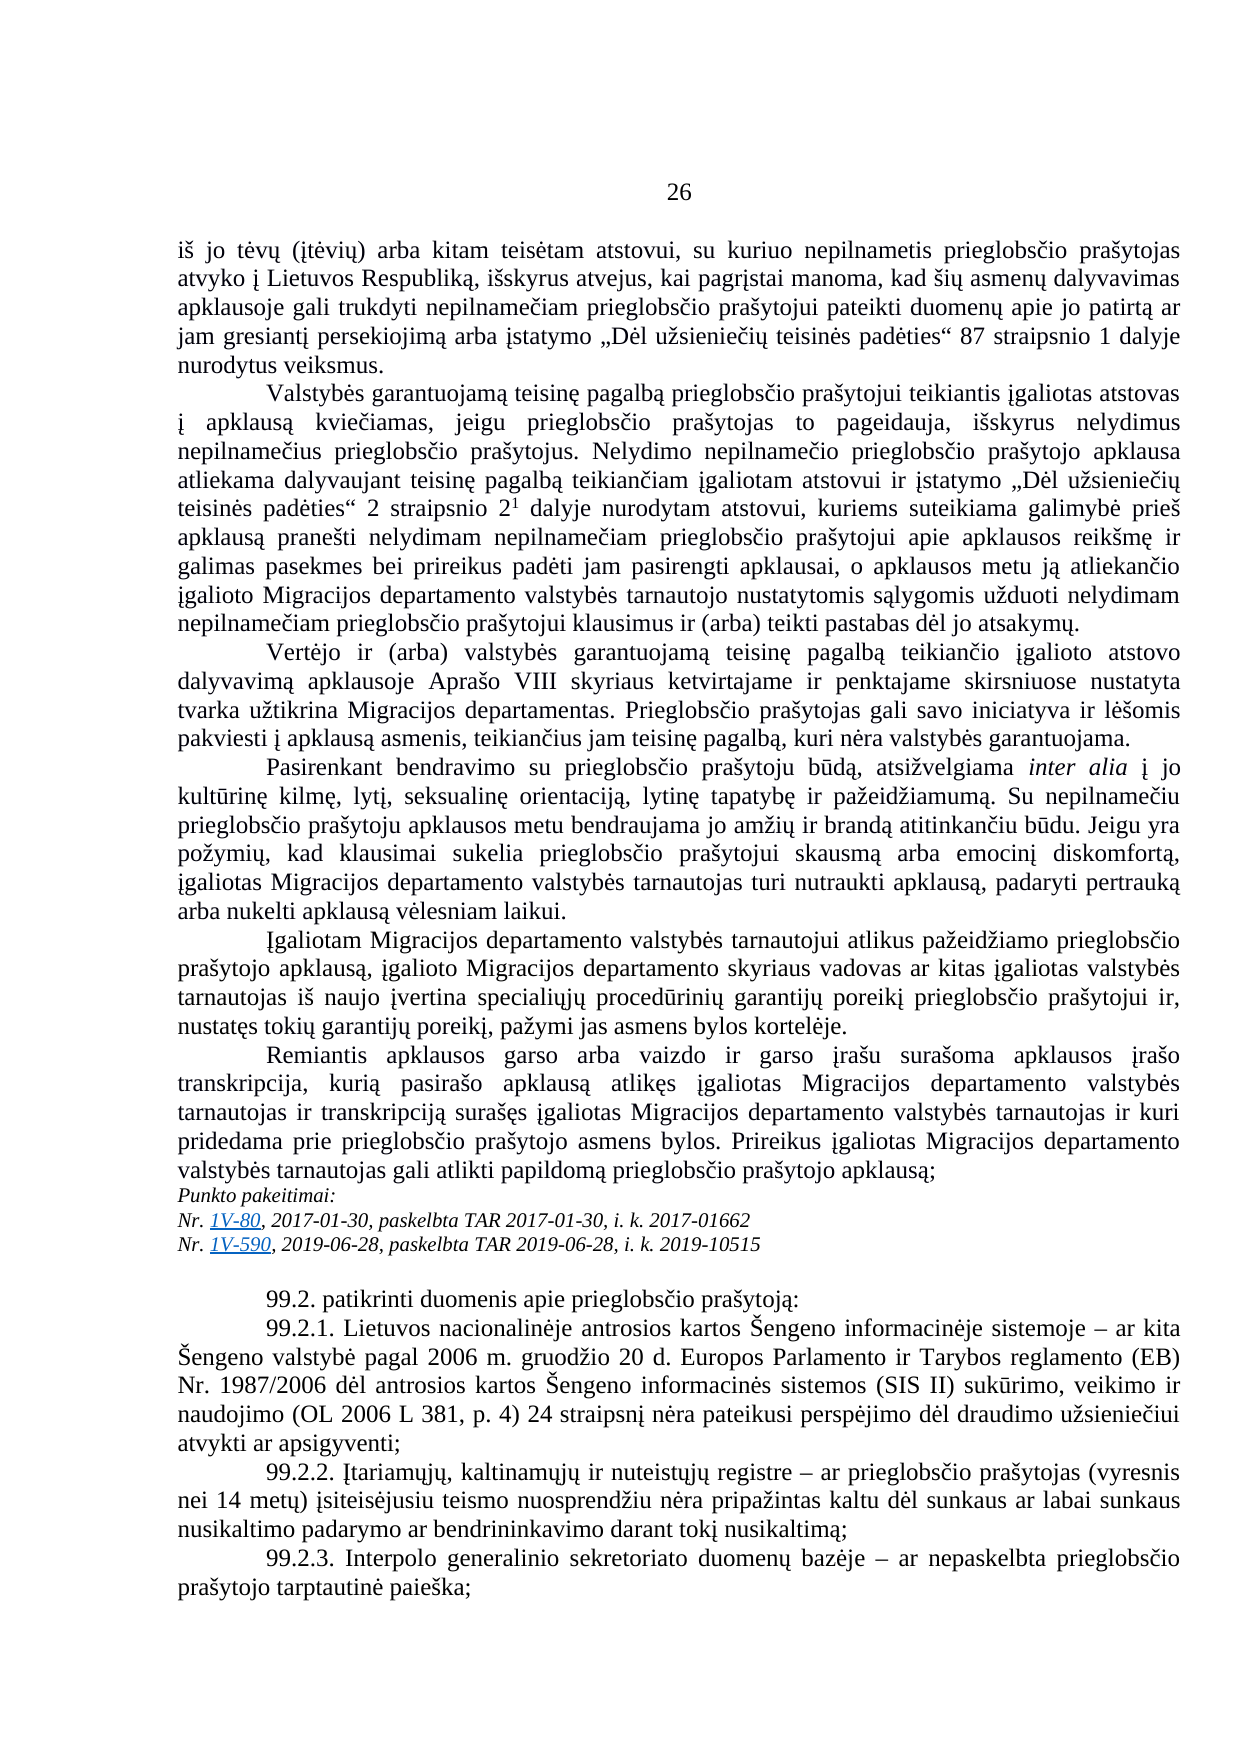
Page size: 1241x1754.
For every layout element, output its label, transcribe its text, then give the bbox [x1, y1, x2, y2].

text 99.2. patikrinti duomenis apie prieglobsčio prašytoją: [177, 1284, 1181, 1313]
text Nr. 1V-590, 2019-06-28, paskelbta TAR 2019-06-28, i. k. 2019-10515 [177, 1232, 1181, 1256]
text Nr. 1V-80, 2017-01-30, paskelbta TAR 2017-01-30, i. k. 2017-01662 [177, 1207, 1181, 1232]
text Vertėjo ir (arba) valstybės garantuojamą teisinę pagalbą teikiančio įgalioto atstovo dalyvavimą apklausoje Aprašo VIII skyriaus ketvirtajame ir penktajame skirsniuose nustatyta tvarka užtikrina Migracijos departamentas. Prieglobsčio prašytojas gali savo iniciatyva ir lėšomis pakviesti į apklausą asmenis, teikiančius jam teisinę pagalbą, kuri nėra valstybės garantuojama. [177, 637, 1181, 752]
text Remiantis apklausos garso arba vaizdo ir garso įrašu surašoma apklausos įrašo transkripcija, kurią pasirašo apklausą atlikęs įgaliotas Migracijos departamento valstybės tarnautojas ir transkripciją surašęs įgaliotas Migracijos departamento valstybės tarnautojas ir kuri pridedama prie prieglobsčio prašytojo asmens bylos. Prireikus įgaliotas Migracijos departamento valstybės tarnautojas gali atlikti papildomą prieglobsčio prašytojo apklausą; [177, 1040, 1181, 1183]
text Pasirenkant bendravimo su prieglobsčio prašytoju būdą, atsižvelgiama inter alia į jo kultūrinę kilmę, lytį, seksualinę orientaciją, lytinę tapatybę ir pažeidžiamumą. Su nepilnamečiu prieglobsčio prašytoju apklausos metu bendraujama jo amžių ir brandą atitinkančiu būdu. Jeigu yra požymių, kad klausimai sukelia prieglobsčio prašytojui skausmą arba emocinį diskomfortą, įgaliotas Migracijos departamento valstybės tarnautojas turi nutraukti apklausą, padaryti pertrauką arba nukelti apklausą vėlesniam laikui. [177, 752, 1181, 925]
text 99.2.1. Lietuvos nacionalinėje antrosios kartos Šengeno informacinėje sistemoje – ar kita Šengeno valstybė pagal 2006 m. gruodžio 20 d. Europos Parlamento ir Tarybos reglamento (EB) Nr. 1987/2006 dėl antrosios kartos Šengeno informacinės sistemos (SIS II) sukūrimo, veikimo ir naudojimo (OL 2006 L 381, p. 4) 24 straipsnį nėra pateikusi perspėjimo dėl draudimo užsieniečiui atvykti ar apsigyventi; [177, 1313, 1181, 1457]
text Punkto pakeitimai: [177, 1183, 1181, 1207]
text 99.2.2. Įtariamųjų, kaltinamųjų ir nuteistųjų registre – ar prieglobsčio prašytojas (vyresnis nei 14 metų) įsiteisėjusiu teismo nuosprendžiu nėra pripažintas kaltu dėl sunkaus ar labai sunkaus nusikaltimo padarymo ar bendrininkavimo darant tokį nusikaltimą; [177, 1457, 1181, 1543]
text iš jo tėvų (įtėvių) arba kitam teisėtam atstovui, su kuriuo nepilnametis prieglobsčio prašytojas atvyko į Lietuvos Respubliką, išskyrus atvejus, kai pagrįstai manoma, kad šių asmenų dalyvavimas apklausoje gali trukdyti nepilnamečiam prieglobsčio prašytojui pateikti duomenų apie jo patirtą ar jam gresiantį persekiojimą arba įstatymo „Dėl užsieniečių teisinės padėties“ 87 straipsnio 1 dalyje nurodytus veiksmus. [177, 235, 1181, 378]
text Įgaliotam Migracijos departamento valstybės tarnautojui atlikus pažeidžiamo prieglobsčio prašytojo apklausą, įgalioto Migracijos departamento skyriaus vadovas ar kitas įgaliotas valstybės tarnautojas iš naujo įvertina specialiųjų procedūrinių garantijų poreikį prieglobsčio prašytojui ir, nustatęs tokių garantijų poreikį, pažymi jas asmens bylos kortelėje. [177, 925, 1181, 1040]
text 99.2.3. Interpolo generalinio sekretoriato duomenų bazėje – ar nepaskelbta prieglobsčio prašytojo tarptautinė paieška; [177, 1543, 1181, 1601]
text Valstybės garantuojamą teisinę pagalbą prieglobsčio prašytojui teikiantis įgaliotas atstovas į apklausą kviečiamas, jeigu prieglobsčio prašytojas to pageidauja, išskyrus nelydimus nepilnamečius prieglobsčio prašytojus. Nelydimo nepilnamečio prieglobsčio prašytojo apklausa atliekama dalyvaujant teisinę pagalbą teikiančiam įgaliotam atstovui ir įstatymo „Dėl užsieniečių teisinės padėties“ 2 straipsnio 21 dalyje nurodytam atstovui, kuriems suteikiama galimybė prieš apklausą pranešti nelydimam nepilnamečiam prieglobsčio prašytojui apie apklausos reikšmę ir galimas pasekmes bei prireikus padėti jam pasirengti apklausai, o apklausos metu ją atliekančio įgalioto Migracijos departamento valstybės tarnautojo nustatytomis sąlygomis užduoti nelydimam nepilnamečiam prieglobsčio prašytojui klausimus ir (arba) teikti pastabas dėl jo atsakymų. [177, 378, 1181, 637]
